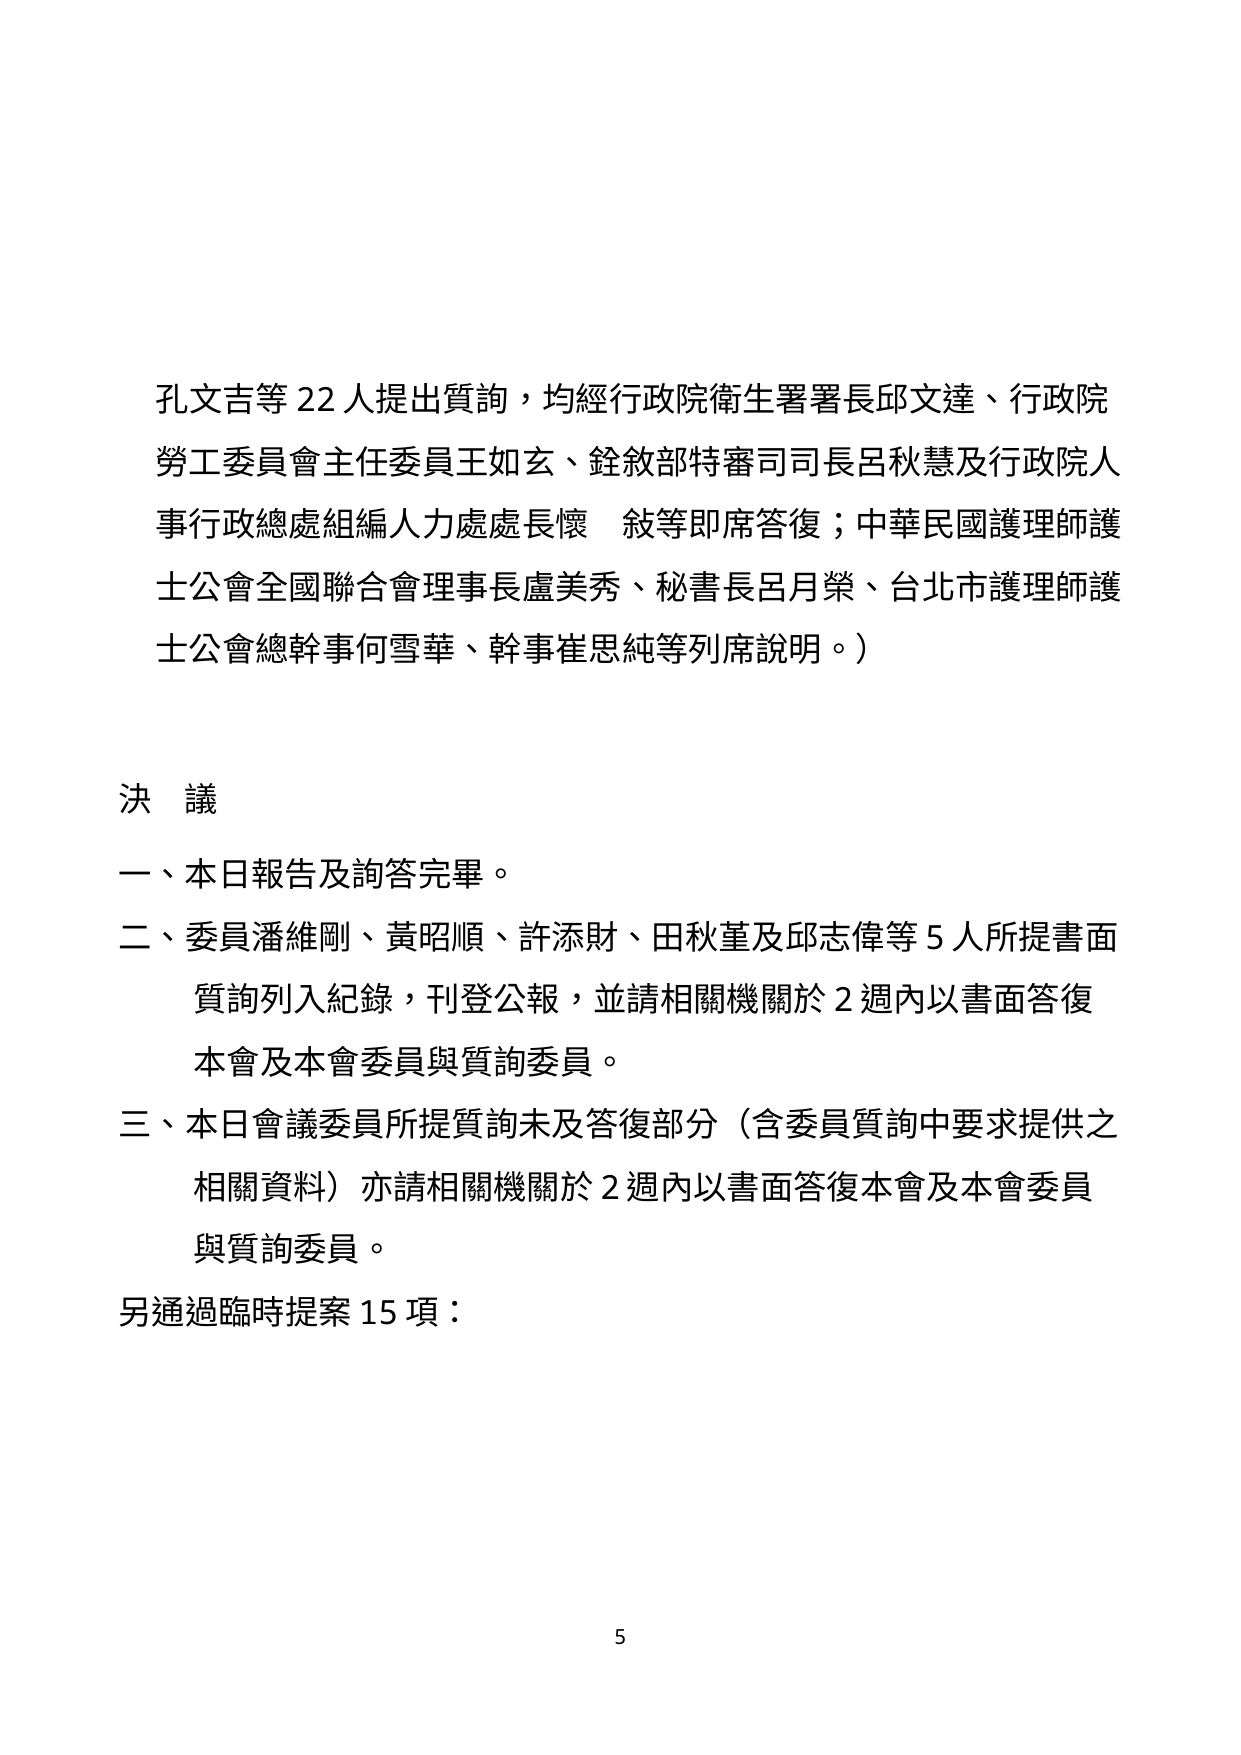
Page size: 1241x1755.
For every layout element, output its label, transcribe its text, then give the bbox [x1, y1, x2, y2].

text 決 議 [118, 756, 1122, 818]
text 二、委員潘維剛、黃昭順、許添財、田秋堇及邱志偉等5人所提書面質詢列入紀錄，刊登公報，並請相關機關於2週內以書面答復本會及本會委員與質詢委員。 [118, 893, 1122, 1081]
text 孔文吉等22人提出質詢，均經行政院衛生署署長邱文達、行政院勞工委員會主任委員王如玄、銓敘部特審司司長呂秋慧及行政院人事行政總處組編人力處處長懷 敍等即席答復；中華民國護理師護士公會全國聯合會理事長盧美秀、秘書長呂月榮、台北市護理師護士公會總幹事何雪華、幹事崔思純等列席說明。） [155, 356, 1131, 668]
text 另通過臨時提案15項： [118, 1268, 1122, 1331]
text 三、本日會議委員所提質詢未及答復部分（含委員質詢中要求提供之相關資料）亦請相關機關於2週內以書面答復本會及本會委員與質詢委員。 [118, 1081, 1122, 1268]
text 一、本日報告及詢答完畢。 [118, 831, 1122, 893]
